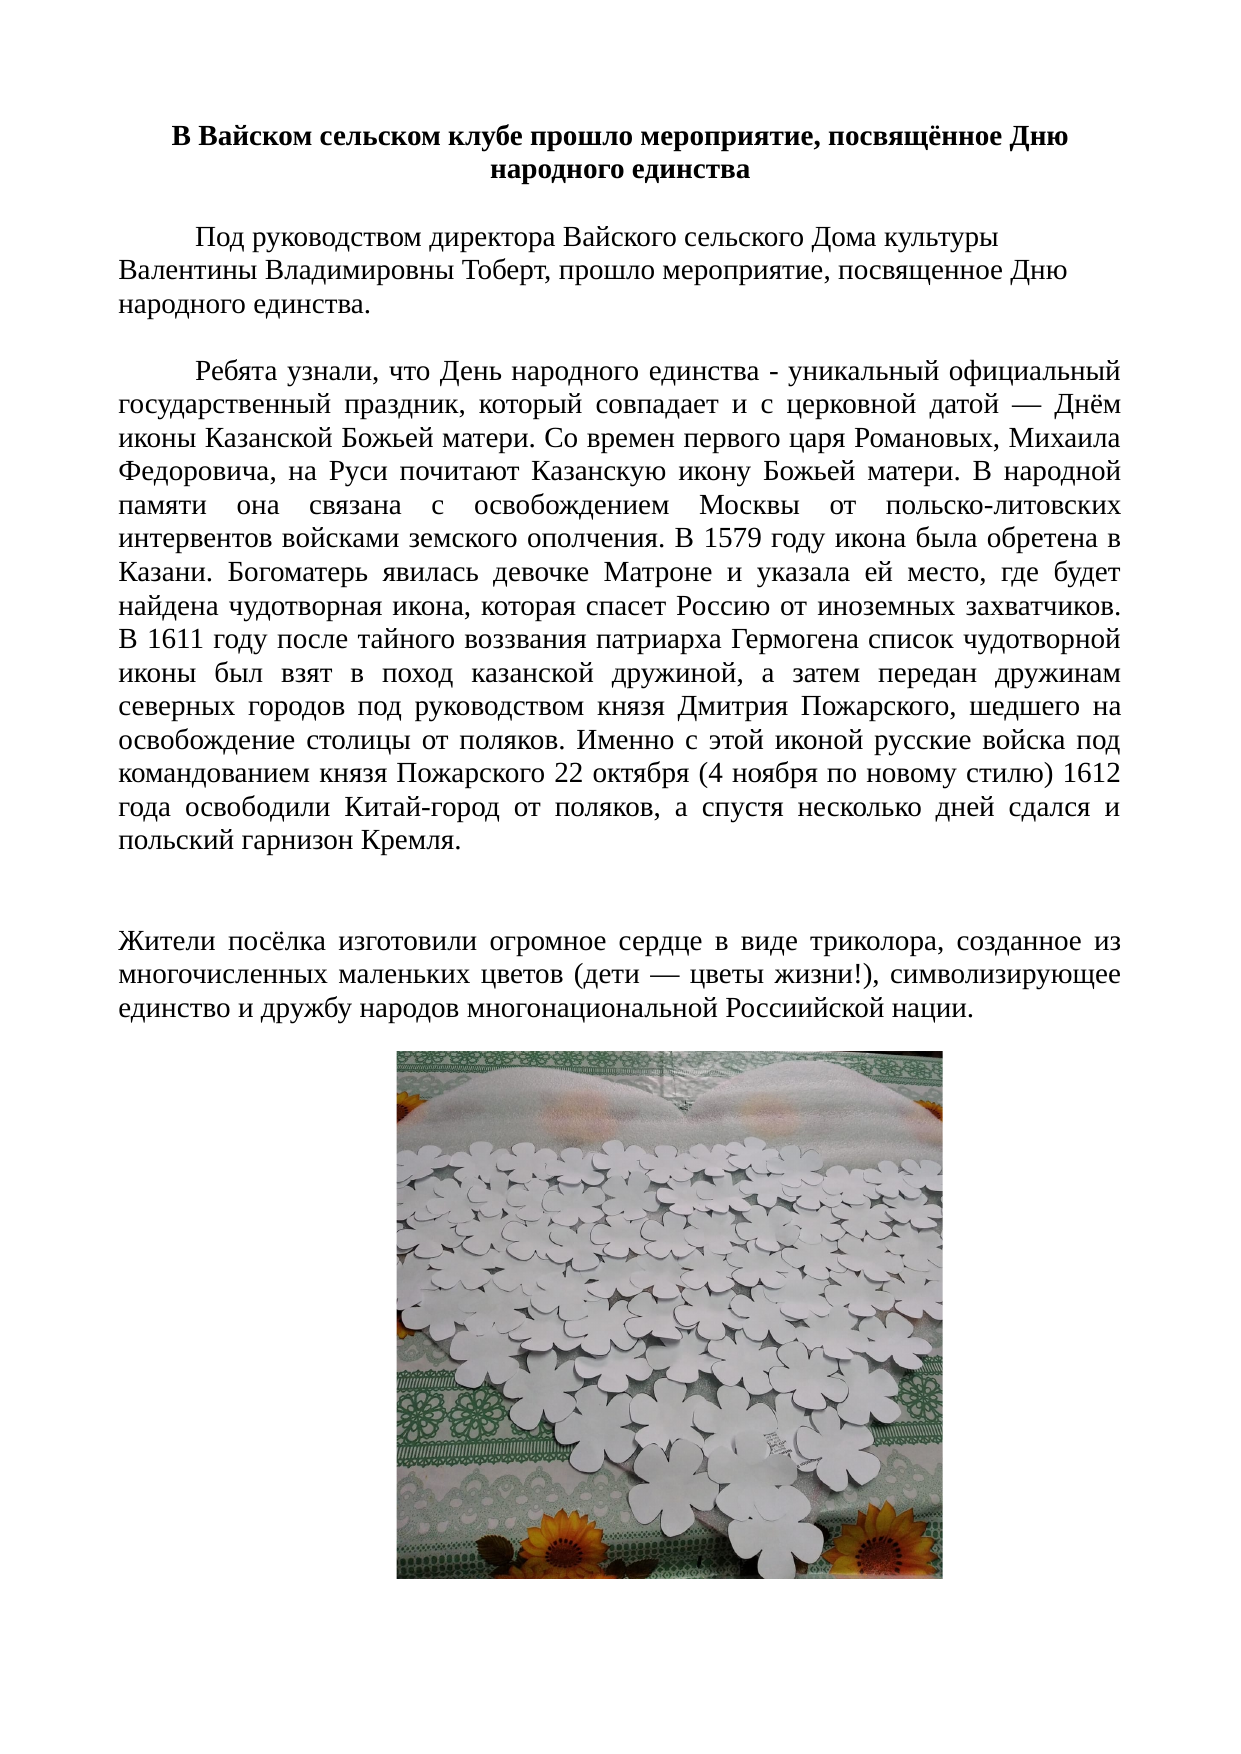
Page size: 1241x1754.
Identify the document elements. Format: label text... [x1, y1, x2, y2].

text В Вайском сельском клубе прошло мероприятие, посвящённое Дню народного единства [118, 118, 1122, 185]
text Жители посёлка изготовили огромное сердце в виде триколора, созданное из многочисленных маленьких цветов (дети — цветы жизни!), символизирующее единство и дружбу народов многонациональной Россиийской нации. [118, 923, 1122, 1024]
text Ребята узнали, что День народного единства - уникальный официальный государственный праздник, который совпадает и с церковной датой — Днём иконы Казанской Божьей матери. Со времен первого царя Романовых, Михаила Федоровича, на Руси почитают Казанскую икону Божьей матери. В народной памяти она связана с освобождением Москвы от польско-литовских интервентов войсками земского ополчения. В 1579 году икона была обретена в Казани. Богоматерь явилась девочке Матроне и указала ей место, где будет найдена чудотворная икона, которая спасет Россию от иноземных захватчиков. В 1611 году после тайного воззвания патриарха Гермогена список чудотворной иконы был взят в поход казанской дружиной, а затем передан дружинам северных городов под руководством князя Дмитрия Пожарского, шедшего на освобождение столицы от поляков. Именно с этой иконой русские войска под командованием князя Пожарского 22 октября (4 ноября по новому стилю) 1612 года освободили Китай-город от поляков, а спустя несколько дней сдался и польский гарнизон Кремля. [118, 353, 1122, 856]
text Под руководством директора Вайского сельского Дома культуры Валентины Владимировны Тоберт, прошло мероприятие, посвященное Дню народного единства. [118, 219, 1122, 319]
picture [396, 1051, 943, 1579]
